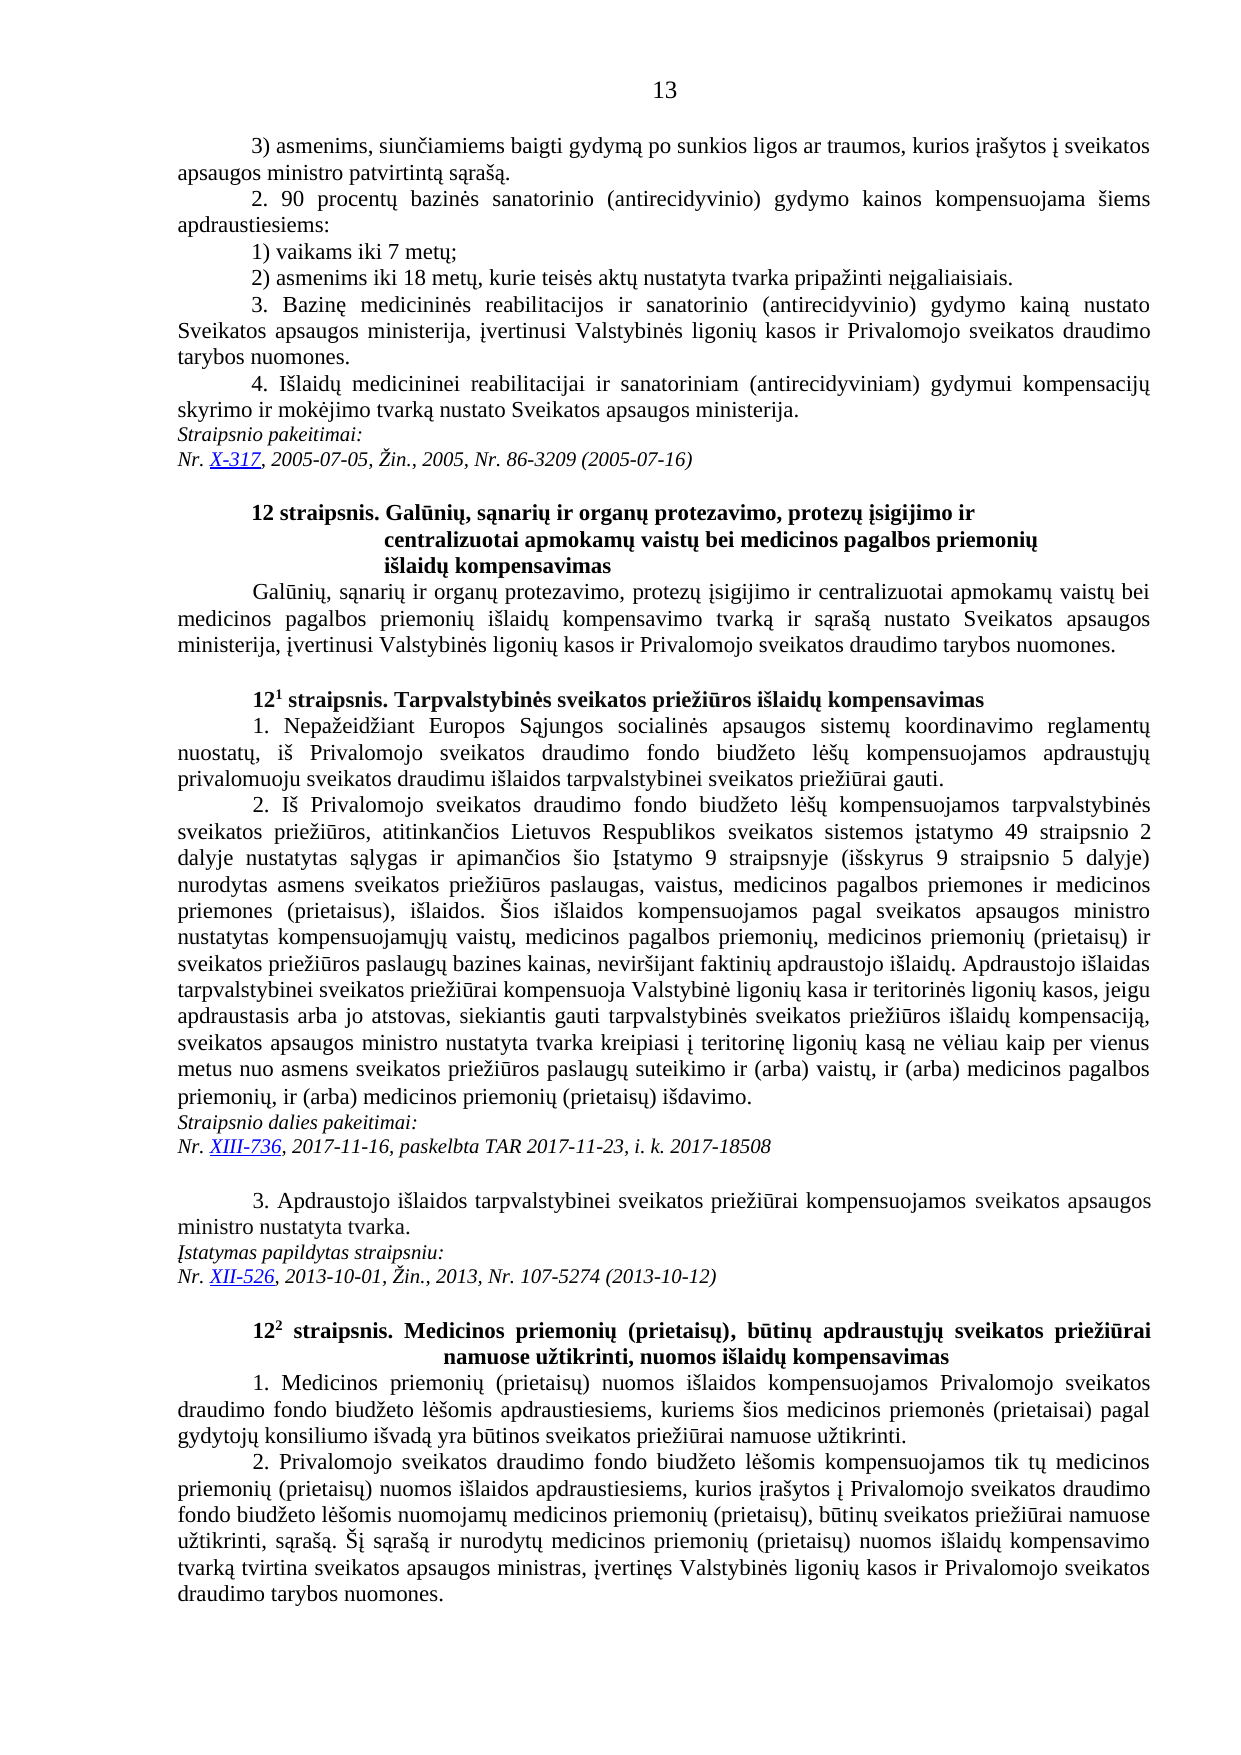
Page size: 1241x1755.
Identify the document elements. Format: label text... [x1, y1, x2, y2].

text Straipsnio pakeitimai: [177, 422, 1152, 446]
text 2. Privalomojo sveikatos draudimo fondo biudžeto lėšomis kompensuojamos tik tų medicinos priemonių (prietaisų) nuomos išlaidos apdraustiesiems, kurios įrašytos į Privalomojo sveikatos draudimo fondo biudžeto lėšomis nuomojamų medicinos priemonių (prietaisų), būtinų sveikatos priežiūrai namuose užtikrinti, sąrašą. Šį sąrašą ir nurodytų medicinos priemonių (prietaisų) nuomos išlaidų kompensavimo tvarką tvirtina sveikatos apsaugos ministras, įvertinęs Valstybinės ligonių kasos ir Privalomojo sveikatos draudimo tarybos nuomones. [177, 1448, 1152, 1607]
text 3. Bazinę medicininės reabilitacijos ir sanatorinio (antirecidyvinio) gydymo kainą nustato Sveikatos apsaugos ministerija, įvertinusi Valstybinės ligonių kasos ir Privalomojo sveikatos draudimo tarybos nuomones. [177, 291, 1152, 370]
text 2. 90 procentų bazinės sanatorinio (antirecidyvinio) gydymo kainos kompensuojama šiems apdraustiesiems: [177, 185, 1152, 238]
text Įstatymas papildytas straipsniu: [177, 1240, 1152, 1264]
text Nr. X-317, 2005-07-05, Žin., 2005, Nr. 86-3209 (2005-07-16) [177, 446, 1152, 471]
text 2) asmenims iki 18 metų, kurie teisės aktų nustatyta tvarka pripažinti neįgaliaisiais. [177, 264, 1152, 291]
text centralizuotai apmokamų vaistų bei medicinos pagalbos priemonių [309, 526, 1152, 552]
text 121 straipsnis. Tarpvalstybinės sveikatos priežiūros išlaidų kompensavimas [177, 686, 1152, 712]
text 4. Išlaidų medicininei reabilitacijai ir sanatoriniam (antirecidyviniam) gydymui kompensacijų skyrimo ir mokėjimo tvarką nustato Sveikatos apsaugos ministerija. [177, 370, 1152, 422]
text 2. Iš Privalomojo sveikatos draudimo fondo biudžeto lėšų kompensuojamos tarpvalstybinės sveikatos priežiūros, atitinkančios Lietuvos Respublikos sveikatos sistemos įstatymo 49 straipsnio 2 dalyje nustatytas sąlygas ir apimančios šio Įstatymo 9 straipsnyje (išskyrus 9 straipsnio 5 dalyje) nurodytas asmens sveikatos priežiūros paslaugas, vaistus, medicinos pagalbos priemones ir medicinos priemones (prietaisus), išlaidos. Šios išlaidos kompensuojamos pagal sveikatos apsaugos ministro nustatytas kompensuojamųjų vaistų, medicinos pagalbos priemonių, medicinos priemonių (prietaisų) ir sveikatos priežiūros paslaugų bazines kainas, neviršijant faktinių apdraustojo išlaidų. Apdraustojo išlaidas tarpvalstybinei sveikatos priežiūrai kompensuoja Valstybinė ligonių kasa ir teritorinės ligonių kasos, jeigu apdraustasis arba jo atstovas, siekiantis gauti tarpvalstybinės sveikatos priežiūros išlaidų kompensaciją, sveikatos apsaugos ministro nustatyta tvarka kreipiasi į teritorinę ligonių kasą ne vėliau kaip per vienus metus nuo asmens sveikatos priežiūros paslaugų suteikimo ir (arba) vaistų, ir (arba) medicinos pagalbos priemonių, ir (arba) medicinos priemonių (prietaisų) išdavimo. [177, 792, 1152, 1110]
text 3. Apdraustojo išlaidos tarpvalstybinei sveikatos priežiūrai kompensuojamos sveikatos apsaugos ministro nustatyta tvarka. [177, 1187, 1152, 1240]
text išlaidų kompensavimas [309, 552, 1152, 578]
text 1) vaikams iki 7 metų; [177, 238, 1152, 264]
text 12 straipsnis. Galūnių, sąnarių ir organų protezavimo, protezų įsigijimo ir [177, 499, 1152, 526]
text 1. Nepažeidžiant Europos Sąjungos socialinės apsaugos sistemų koordinavimo reglamentų nuostatų, iš Privalomojo sveikatos draudimo fondo biudžeto lėšų kompensuojamos apdraustųjų privalomuoju sveikatos draudimu išlaidos tarpvalstybinei sveikatos priežiūrai gauti. [177, 712, 1152, 792]
text Nr. XIII-736, 2017-11-16, paskelbta TAR 2017-11-23, i. k. 2017-18508 [177, 1134, 1152, 1158]
text Nr. XII-526, 2013-10-01, Žin., 2013, Nr. 107-5274 (2013-10-12) [177, 1264, 1152, 1288]
text 122 straipsnis. Medicinos priemonių (prietaisų), būtinų apdraustųjų sveikatos priežiūrai namuose užtikrinti, nuomos išlaidų kompensavimas [252, 1317, 1152, 1369]
text Straipsnio dalies pakeitimai: [177, 1110, 1152, 1134]
text Galūnių, sąnarių ir organų protezavimo, protezų įsigijimo ir centralizuotai apmokamų vaistų bei medicinos pagalbos priemonių išlaidų kompensavimo tvarką ir sąrašą nustato Sveikatos apsaugos ministerija, įvertinusi Valstybinės ligonių kasos ir Privalomojo sveikatos draudimo tarybos nuomones. [177, 578, 1152, 657]
text 3) asmenims, siunčiamiems baigti gydymą po sunkios ligos ar traumos, kurios įrašytos į sveikatos apsaugos ministro patvirtintą sąrašą. [177, 132, 1152, 185]
text 1. Medicinos priemonių (prietaisų) nuomos išlaidos kompensuojamos Privalomojo sveikatos draudimo fondo biudžeto lėšomis apdraustiesiems, kuriems šios medicinos priemonės (prietaisai) pagal gydytojų konsiliumo išvadą yra būtinos sveikatos priežiūrai namuose užtikrinti. [177, 1369, 1152, 1448]
